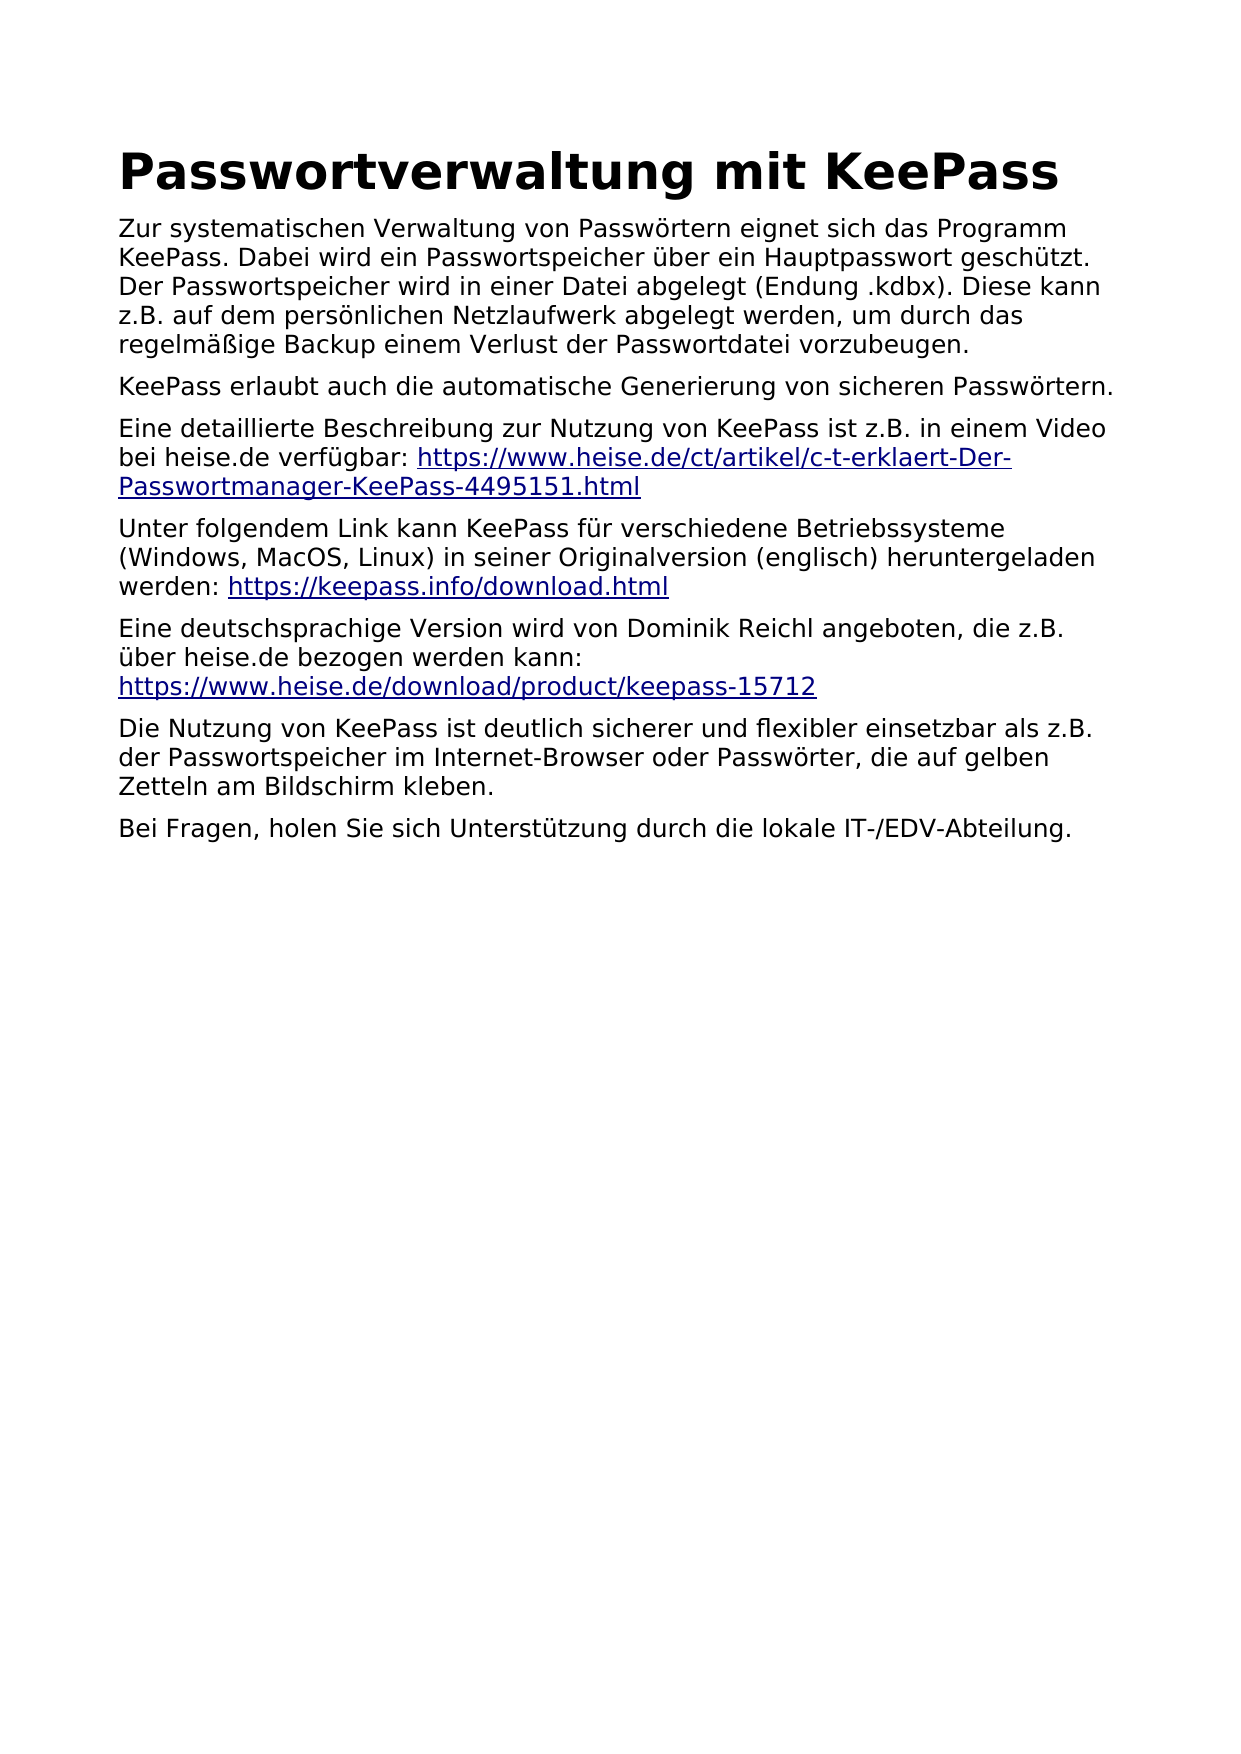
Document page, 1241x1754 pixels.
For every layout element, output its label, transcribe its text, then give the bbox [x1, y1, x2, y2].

text Bei Fragen, holen Sie sich Unterstützung durch die lokale IT-/EDV-Abteilung. [118, 814, 1122, 843]
text Zur systematischen Verwaltung von Passwörtern eignet sich das Programm KeePass. Dabei wird ein Passwortspeicher über ein Hauptpasswort geschützt. Der Passwortspeicher wird in einer Datei abgelegt (Endung .kdbx). Diese kann z.B. auf dem persönlichen Netzlaufwerk abgelegt werden, um durch das regelmäßige Backup einem Verlust der Passwortdatei vorzubeugen. [118, 214, 1122, 360]
text KeePass erlaubt auch die automatische Generierung von sicheren Passwörtern. [118, 372, 1122, 401]
text Eine detaillierte Beschreibung zur Nutzung von KeePass ist z.B. in einem Video bei heise.de verfügbar: https://www.heise.de/ct/artikel/c-t-erklaert-Der-Passwortmanager-KeePass-4495151.html [118, 414, 1122, 501]
text Eine deutschsprachige Version wird von Dominik Reichl angeboten, die z.B. über heise.de bezogen werden kann: https://www.heise.de/download/product/keepass-15712 [118, 614, 1122, 701]
text Die Nutzung von KeePass ist deutlich sicherer und flexibler einsetzbar als z.B. der Passwortspeicher im Internet-Browser oder Passwörter, die auf gelben Zetteln am Bildschirm kleben. [118, 714, 1122, 801]
text Unter folgendem Link kann KeePass für verschiedene Betriebssysteme (Windows, MacOS, Linux) in seiner Originalversion (englisch) heruntergeladen werden: https://keepass.info/download.html [118, 514, 1122, 601]
subtitle Passwortverwaltung mit KeePass [118, 143, 1122, 201]
